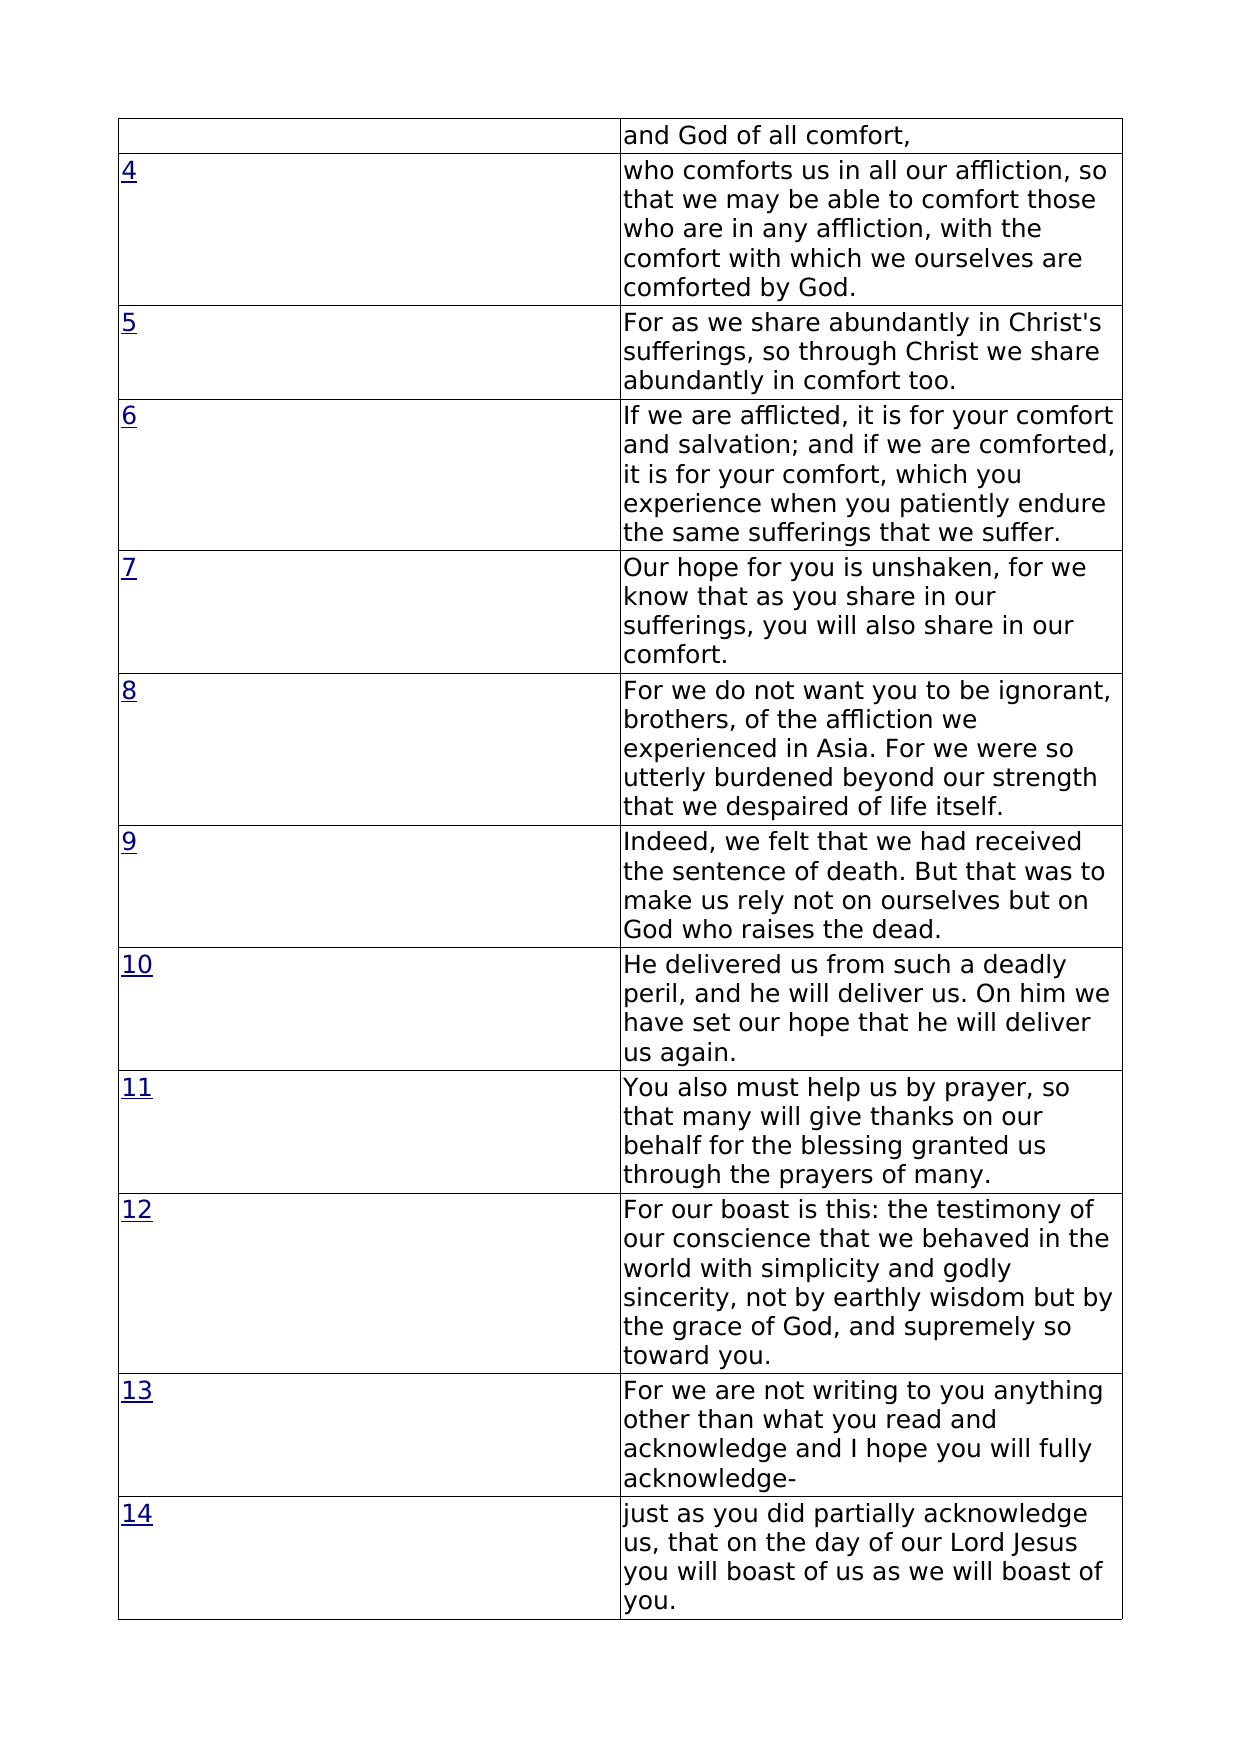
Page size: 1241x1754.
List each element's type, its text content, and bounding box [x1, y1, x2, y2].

table_cell He delivered us from such a deadly peril, and he will deliver us. On him we have set our hope that he will deliver us again. [621, 948, 1122, 1070]
table_cell 10 [119, 948, 620, 1070]
table_cell For our boast is this: the testimony of our conscience that we behaved in the world with simplicity and godly sincerity, not by earthly wisdom but by the grace of God, and supremely so toward you. [621, 1194, 1122, 1373]
table_cell Our hope for you is unshaken, for we know that as you share in our sufferings, you will also share in our comfort. [621, 551, 1122, 673]
table_cell 12 [119, 1194, 620, 1373]
table_cell Indeed, we felt that we had received the sentence of death. But that was to make us rely not on ourselves but on God who raises the dead. [621, 826, 1122, 947]
table_cell [119, 119, 620, 153]
table_cell 14 [119, 1497, 620, 1618]
table_cell 5 [119, 306, 620, 398]
table_cell 6 [119, 400, 620, 550]
table_cell You also must help us by prayer, so that many will give thanks on our behalf for the blessing granted us through the prayers of many. [621, 1071, 1122, 1192]
table_cell For we do not want you to be ignorant, brothers, of the affliction we experienced in Asia. For we were so utterly burdened beyond our strength that we despaired of life itself. [621, 674, 1122, 824]
table_cell For as we share abundantly in Christ's sufferings, so through Christ we share abundantly in comfort too. [621, 306, 1122, 398]
table_cell who comforts us in all our affliction, so that we may be able to comfort those who are in any affliction, with the comfort with which we ourselves are comforted by God. [621, 154, 1122, 305]
table_cell 7 [119, 551, 620, 673]
table_cell just as you did partially acknowledge us, that on the day of our Lord Jesus you will boast of us as we will boast of you. [621, 1497, 1122, 1618]
table_cell 8 [119, 674, 620, 824]
table_cell 4 [119, 154, 620, 305]
table_cell and God of all comfort, [621, 119, 1122, 153]
table_cell If we are afflicted, it is for your comfort and salvation; and if we are comforted, it is for your comfort, which you experience when you patiently endure the same sufferings that we suffer. [621, 400, 1122, 550]
table_cell 11 [119, 1071, 620, 1192]
table_cell 9 [119, 826, 620, 947]
table_cell 13 [119, 1374, 620, 1496]
table_cell For we are not writing to you anything other than what you read and acknowledge and I hope you will fully acknowledge- [621, 1374, 1122, 1496]
